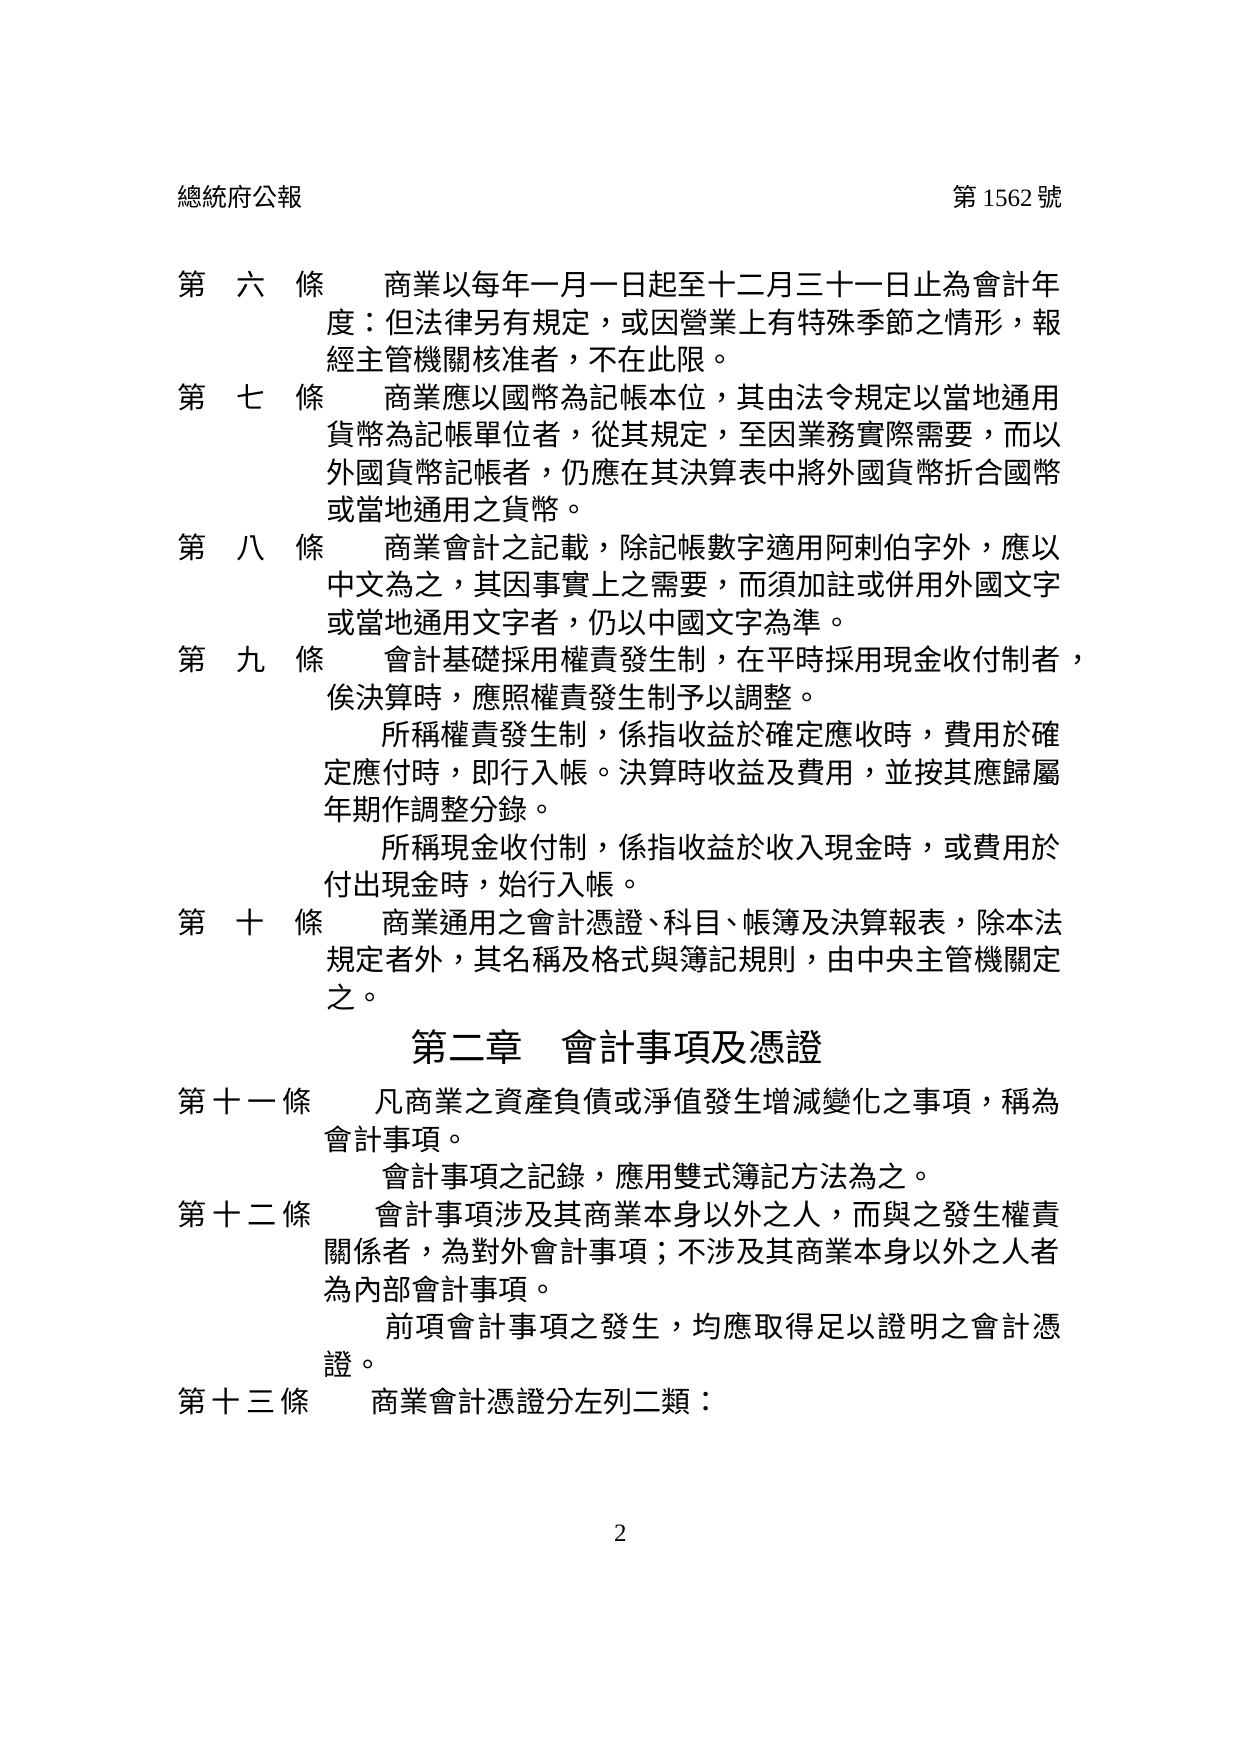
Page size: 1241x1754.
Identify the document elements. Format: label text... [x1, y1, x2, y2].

text 前項會計事項之發生，均應取得足以證明之會計憑證。 [323, 1307, 1063, 1382]
text 第十三條 商業會計憑證分左列二類： [177, 1382, 1063, 1420]
text 第 八 條 商業會計之記載，除記帳數字適用阿剌伯字外，應以中文為之，其因事實上之需要，而須加註或併用外國文字，或當地通用文字者，仍以中國文字為準。 [177, 528, 1063, 641]
text 第十二條 會計事項涉及其商業本身以外之人，而與之發生權責關係者，為對外會計事項；不涉及其商業本身以外之人者，為內部會計事項。 [177, 1195, 1063, 1307]
text 所稱現金收付制，係指收益於收入現金時，或費用於付出現金時，始行入帳。 [323, 828, 1063, 903]
text 第 十 條 商業通用之會計憑證、科目、帳簿及決算報表，除本法規定者外，其名稱及格式與簿記規則，由中央主管機關定之。 [177, 903, 1063, 1016]
text 第二章 會計事項及憑證 [411, 1028, 1063, 1070]
text 第 九 條 會計基礎採用權責發生制，在平時採用現金收付制者，俟決算時，應照權責發生制予以調整。 [177, 641, 1063, 716]
text 會計事項之記錄，應用雙式簿記方法為之。 [323, 1157, 1063, 1195]
text 第 七 條 商業應以國幣為記帳本位，其由法令規定以當地通用貨幣為記帳單位者，從其規定，至因業務實際需要，而以外國貨幣記帳者，仍應在其決算表中將外國貨幣折合國幣或當地通用之貨幣。 [177, 378, 1063, 528]
text 所稱權責發生制，係指收益於確定應收時，費用於確定應付時，即行入帳。決算時收益及費用，並按其應歸屬年期作調整分錄。 [323, 716, 1063, 828]
text 第 六 條 商業以每年一月一日起至十二月三十一日止為會計年度：但法律另有規定，或因營業上有特殊季節之情形，報經主管機關核准者，不在此限。 [177, 266, 1063, 378]
text 第十一條 凡商業之資產負債或淨值發生增減變化之事項，稱為會計事項。 [177, 1082, 1063, 1157]
